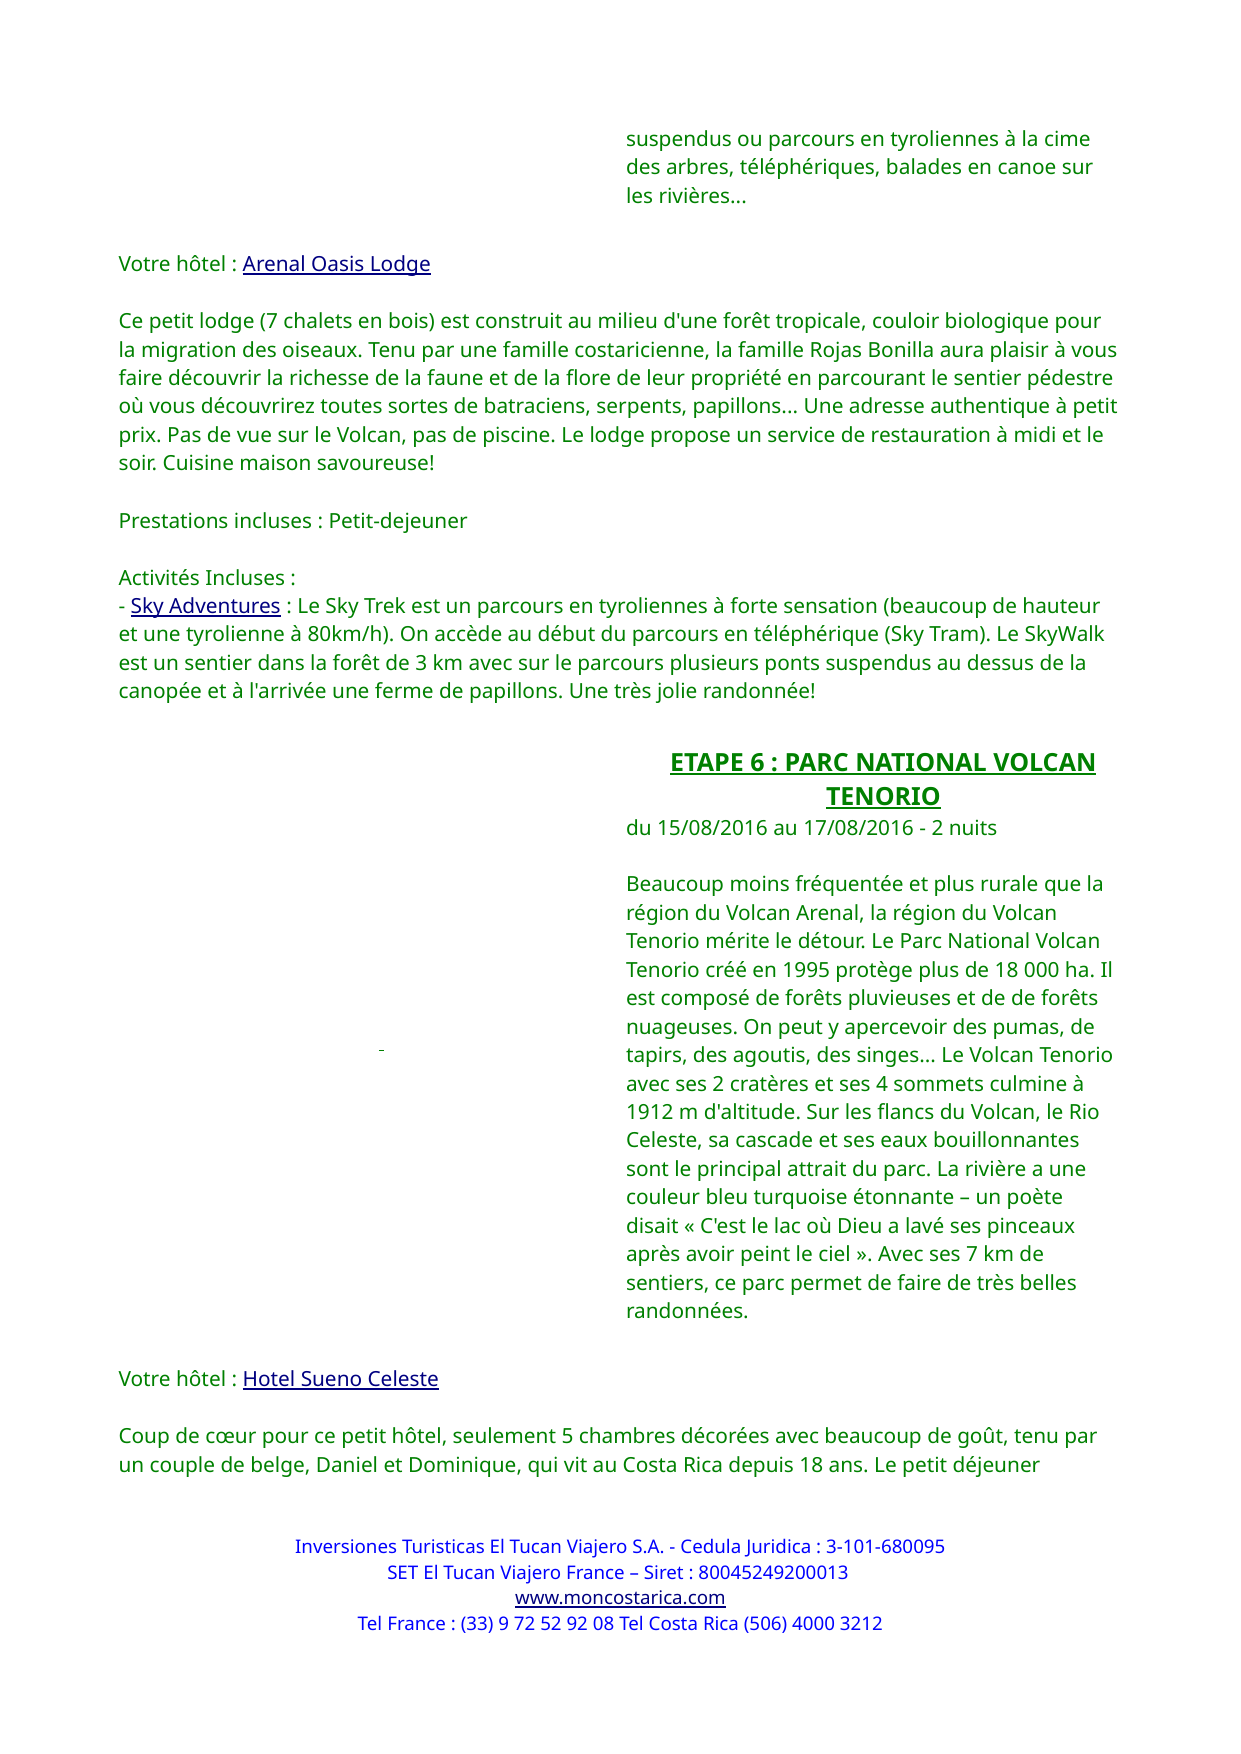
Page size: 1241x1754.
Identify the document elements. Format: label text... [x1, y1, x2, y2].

text Votre hôtel : Arenal Oasis Lodge [118, 249, 1122, 278]
text Coup de cœur pour ce petit hôtel, seulement 5 chambres décorées avec beaucoup de goût, tenu par un couple de belge, Daniel et Dominique, qui vit au Costa Rica depuis 18 ans. Le petit déjeuner [118, 1422, 1122, 1478]
table_header ETAPE 6 : PARC NATIONAL VOLCAN TENORIO du 15/08/2016 au 17/08/2016 - 2 nuits Beaucoup moins fréquentée et plus rurale que la région du Volcan Arenal, la région du Volcan Tenorio mérite le détour. Le Parc National Volcan Tenorio créé en 1995 protège plus de 18 000 ha. Il est composé de forêts pluvieuses et de de forêts nuageuses. On peut y apercevoir des pumas, de tapirs, des agoutis, des singes... Le Volcan Tenorio avec ses 2 cratères et ses 4 sommets culmine à 1912 m d'altitude. Sur les flancs du Volcan, le Rio Celeste, sa cascade et ses eaux bouillonnantes sont le principal attrait du parc. La rivière a une couleur bleu turquoise étonnante – un poète disait « C'est le lac où Dieu a lavé ses pinceaux après avoir peint le ciel ». Avec ses 7 km de sentiers, ce parc permet de faire de très belles randonnées. [620, 739, 1122, 1330]
text - Sky Adventures : Le Sky Trek est un parcours en tyroliennes à forte sensation (beaucoup de hauteur et une tyrolienne à 80km/h). On accède au début du parcours en téléphérique (Sky Tram). Le SkyWalk est un sentier dans la forêt de 3 km avec sur le parcours plusieurs ponts suspendus au dessus de la canopée et à l'arrivée une ferme de papillons. Une très jolie randonnée! [118, 591, 1122, 705]
text Votre hôtel : Hotel Sueno Celeste [118, 1364, 1122, 1393]
table_header suspendus ou parcours en tyroliennes à la cime des arbres, téléphériques, balades en canoe sur les rivières... [620, 118, 1122, 215]
text Activités Incluses : [118, 563, 1122, 591]
text Prestations incluses : Petit-dejeuner [118, 506, 1122, 534]
text Ce petit lodge (7 chalets en bois) est construit au milieu d'une forêt tropicale, couloir biologique pour la migration des oiseaux. Tenu par une famille costaricienne, la famille Rojas Bonilla aura plaisir à vous faire découvrir la richesse de la faune et de la flore de leur propriété en parcourant le sentier pédestre où vous découvrirez toutes sortes de batraciens, serpents, papillons... Une adresse authentique à petit prix. Pas de vue sur le Volcan, pas de piscine. Le lodge propose un service de restauration à midi et le soir. Cuisine maison savoureuse! [118, 306, 1122, 477]
table_header [118, 118, 620, 215]
table_header [118, 739, 620, 1330]
